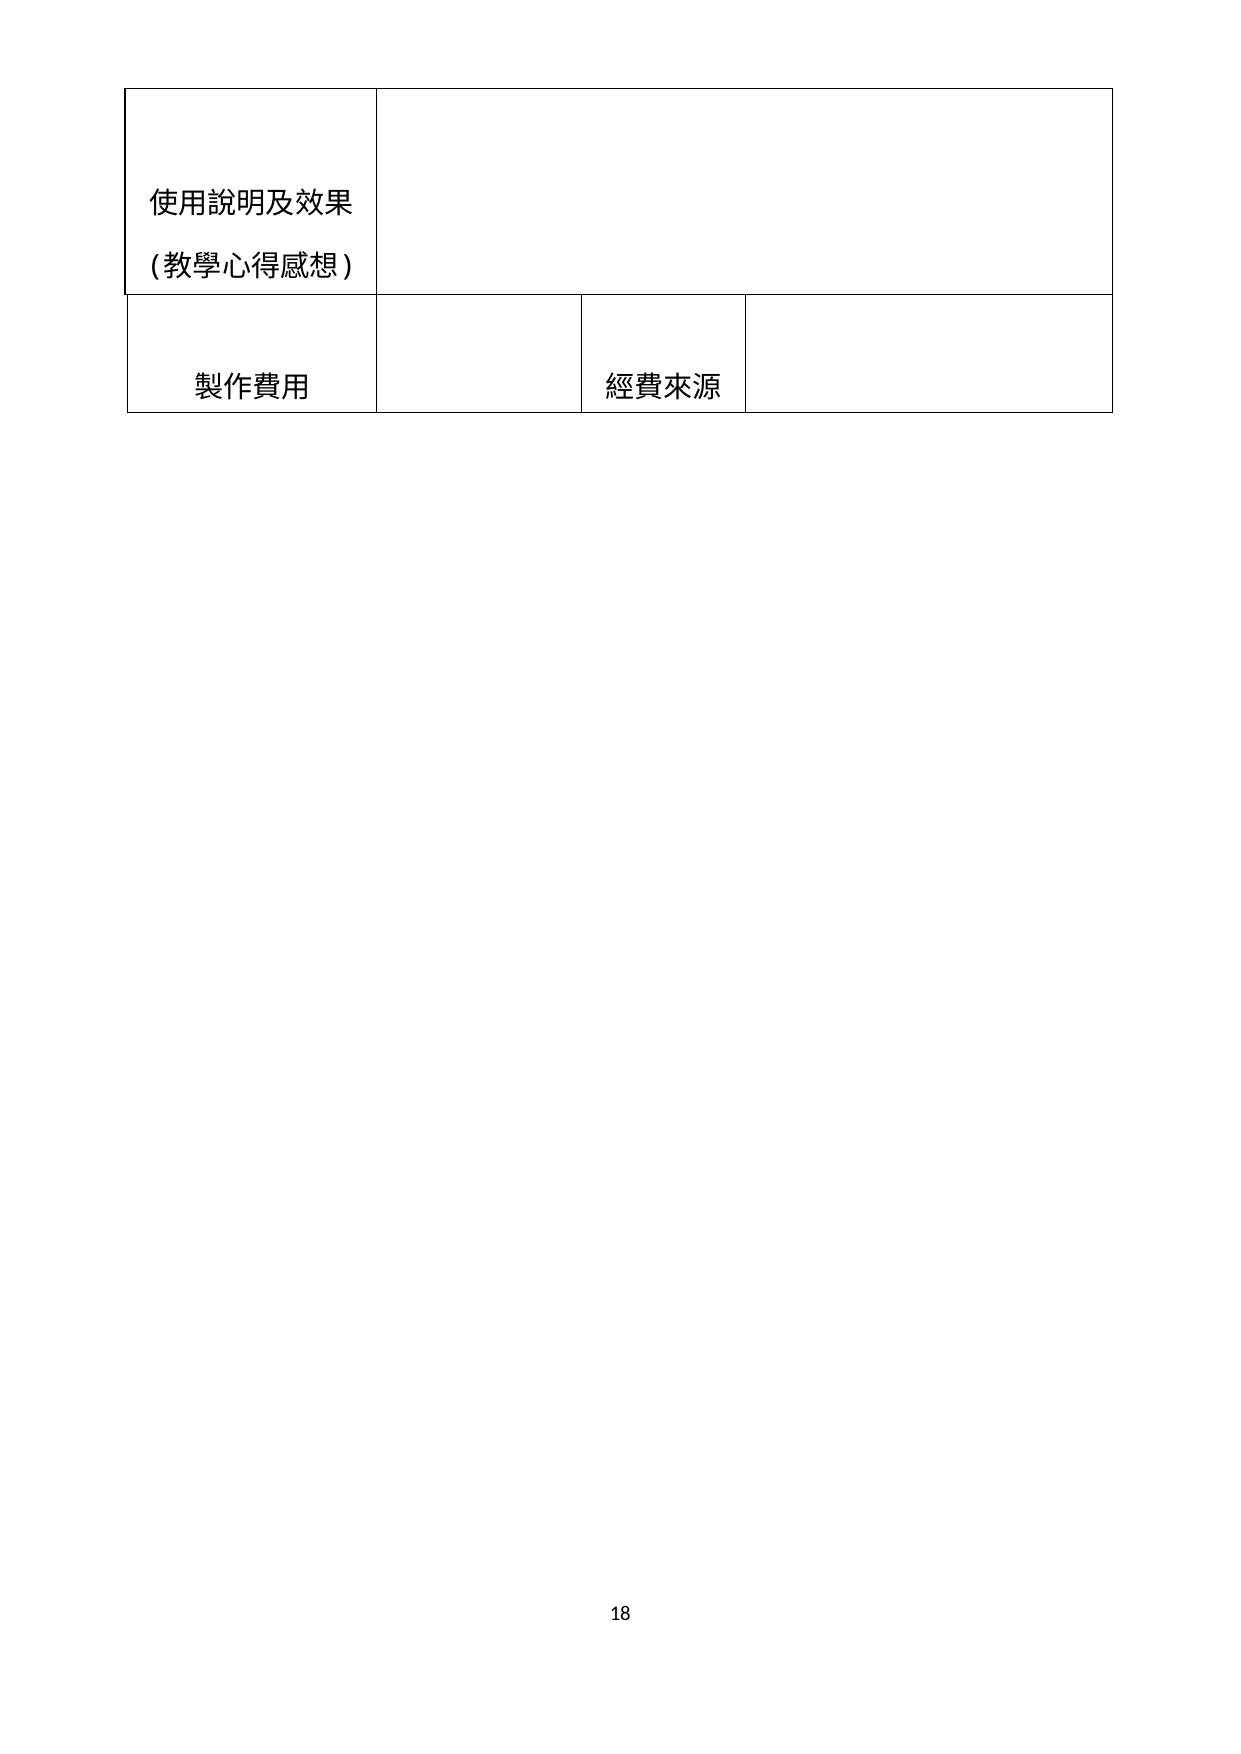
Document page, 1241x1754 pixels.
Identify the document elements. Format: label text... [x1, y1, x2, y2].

table_cell 製作費用 [128, 295, 376, 412]
table_cell [377, 295, 581, 412]
table_cell 使用說明及效果(教學心得感想) [126, 89, 376, 294]
table_cell 經費來源 [582, 295, 745, 412]
table_cell [1113, 294, 1149, 412]
table_cell [746, 295, 1112, 412]
table_cell [377, 89, 1112, 294]
table_cell [1113, 88, 1149, 294]
